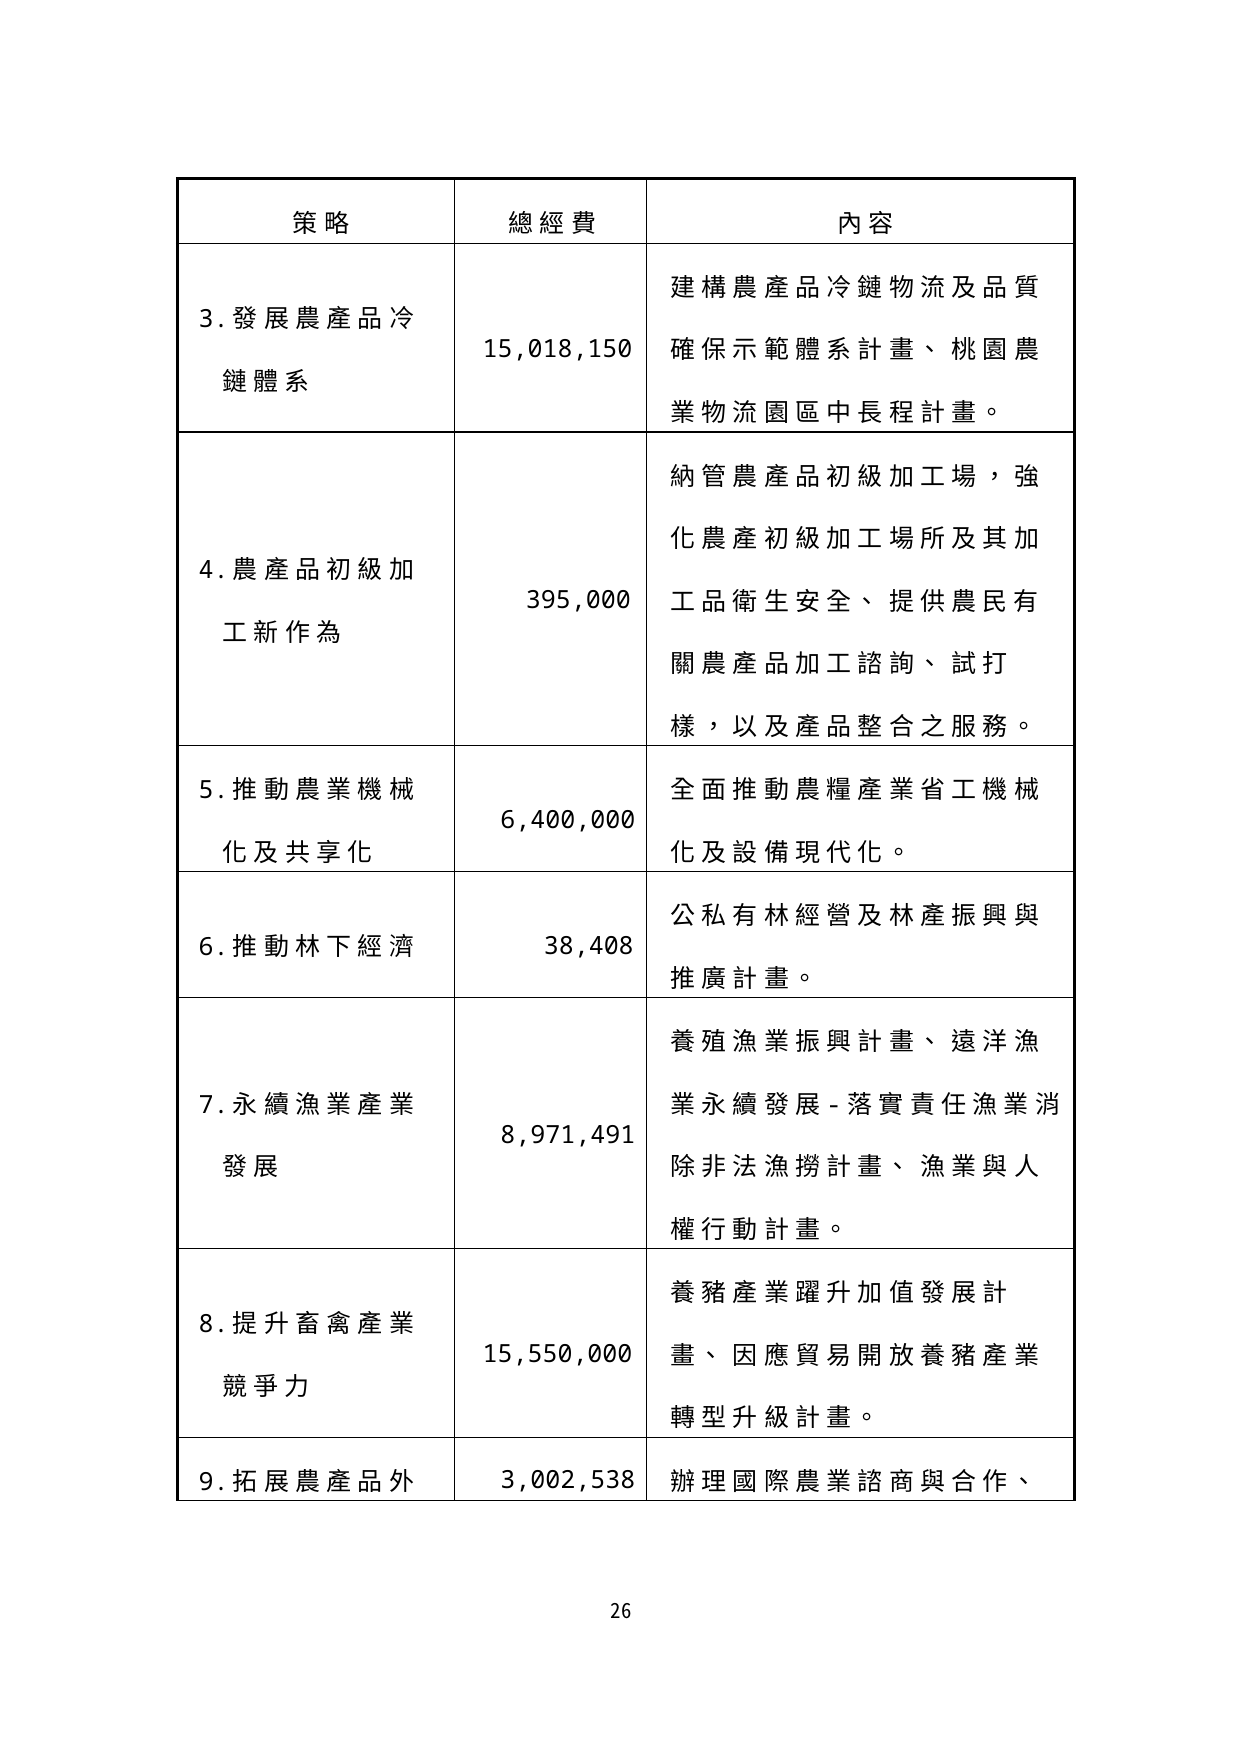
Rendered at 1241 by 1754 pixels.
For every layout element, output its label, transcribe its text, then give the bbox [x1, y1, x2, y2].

table_cell 推動林下經濟 [179, 872, 454, 997]
table_cell 8,971,491 [455, 998, 646, 1248]
table_cell 提升畜禽產業競爭力 [179, 1249, 454, 1437]
table_cell 3,002,538 [455, 1438, 646, 1500]
table_cell 辦理國際農業諮商與合作、 [647, 1438, 1073, 1500]
table_cell 養殖漁業振興計畫、遠洋漁業永續發展-落實責任漁業消除非法漁撈計畫、漁業與人權行動計畫。 [647, 998, 1073, 1248]
table_cell 拓展農產品外銷 [179, 1438, 454, 1500]
table_cell 推動農業機械化及共享化 [179, 746, 454, 871]
table_cell 發展農產品冷鏈體系 [179, 244, 454, 431]
table_header 策略 [179, 180, 454, 243]
table_cell 公私有林經營及林產振興與推廣計畫。 [647, 872, 1073, 997]
table_cell 納管農產品初級加工場，強化農產初級加工場所及其加工品衛生安全、提供農民有關農產品加工諮詢、試打樣，以及產品整合之服務。 [647, 433, 1073, 745]
table_cell 養豬產業躍升加值發展計畫、因應貿易開放養豬產業轉型升級計畫。 [647, 1249, 1073, 1437]
table_cell 全面推動農糧產業省工機械化及設備現代化。 [647, 746, 1073, 871]
table_cell 農產品初級加工新作為 [179, 433, 454, 745]
table_cell 38,408 [455, 872, 646, 997]
table_cell 6,400,000 [455, 746, 646, 871]
table_header 內容 [647, 180, 1073, 243]
table_cell 建構農產品冷鏈物流及品質確保示範體系計畫、桃園農業物流園區中長程計畫。 [647, 244, 1073, 431]
table_cell 395,000 [455, 433, 646, 745]
table_header 總經費 [455, 180, 646, 243]
table_cell 15,550,000 [455, 1249, 646, 1437]
table_cell 15,018,150 [455, 244, 646, 431]
table_cell 永續漁業產業發展 [179, 998, 454, 1248]
